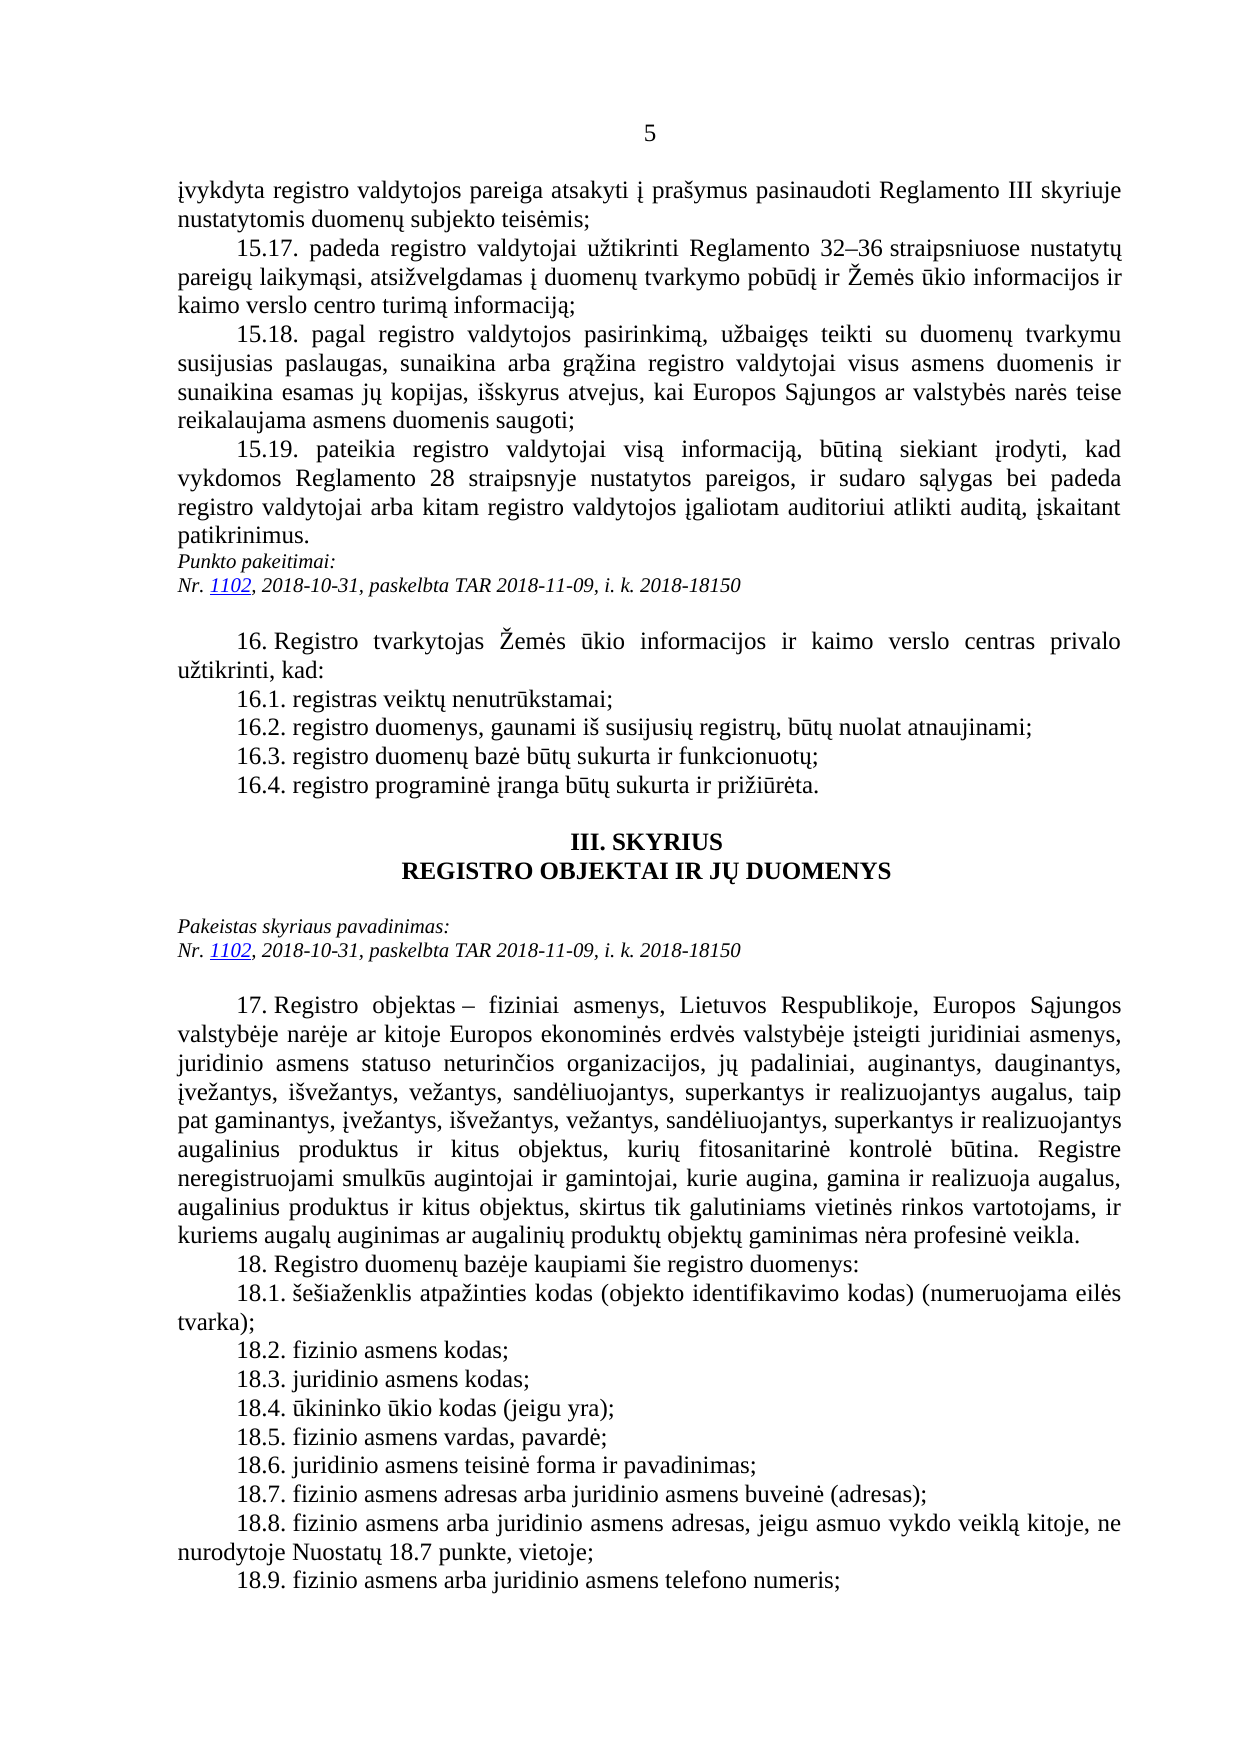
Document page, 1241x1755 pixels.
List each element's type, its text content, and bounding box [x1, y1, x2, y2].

text 18.2. fizinio asmens kodas; [177, 1336, 1122, 1364]
text Nr. 1102, 2018-10-31, paskelbta TAR 2018-11-09, i. k. 2018-18150 [177, 573, 1122, 597]
text 17. Registro objektas – fiziniai asmenys, Lietuvos Respublikoje, Europos Sąjungos valstybėje narėje ar kitoje Europos ekonominės erdvės valstybėje įsteigti juridiniai asmenys, juridinio asmens statuso neturinčios organizacijos, jų padaliniai, auginantys, dauginantys, įvežantys, išvežantys, vežantys, sandėliuojantys, superkantys ir realizuojantys augalus, taip pat gaminantys, įvežantys, išvežantys, vežantys, sandėliuojantys, superkantys ir realizuojantys augalinius produktus ir kitus objektus, kurių fitosanitarinė kontrolė būtina. Registre neregistruojami smulkūs augintojai ir gamintojai, kurie augina, gamina ir realizuoja augalus, augalinius produktus ir kitus objektus, skirtus tik galutiniams vietinės rinkos vartotojams, ir kuriems augalų auginimas ar augalinių produktų objektų gaminimas nėra profesinė veikla. [177, 991, 1122, 1249]
text 18.6. juridinio asmens teisinė forma ir pavadinimas; [177, 1451, 1122, 1479]
text 16.2. registro duomenys, gaunami iš susijusių registrų, būtų nuolat atnaujinami; [177, 712, 1122, 741]
text 18.9. fizinio asmens arba juridinio asmens telefono numeris; [177, 1566, 1122, 1594]
text 15.18. pagal registro valdytojos pasirinkimą, užbaigęs teikti su duomenų tvarkymu susijusias paslaugas, sunaikina arba grąžina registro valdytojai visus asmens duomenis ir sunaikina esamas jų kopijas, išskyrus atvejus, kai Europos Sąjungos ar valstybės narės teise reikalaujama asmens duomenis saugoti; [177, 319, 1122, 434]
text 18.8. fizinio asmens arba juridinio asmens adresas, jeigu asmuo vykdo veiklą kitoje, ne nurodytoje Nuostatų 18.7 punkte, vietoje; [177, 1508, 1122, 1566]
text 18.4. ūkininko ūkio kodas (jeigu yra); [177, 1393, 1122, 1422]
text III. SKYRIUS REGISTRO OBJEKTAI IR JŲ DUOMENYS [177, 827, 1122, 885]
text 18.1. šešiaženklis atpažinties kodas (objekto identifikavimo kodas) (numeruojama eilės tvarka); [177, 1278, 1122, 1336]
text 15.17. padeda registro valdytojai užtikrinti Reglamento 32–36 straipsniuose nustatytų pareigų laikymąsi, atsižvelgdamas į duomenų tvarkymo pobūdį ir Žemės ūkio informacijos ir kaimo verslo centro turimą informaciją; [177, 233, 1122, 319]
text 16.4. registro programinė įranga būtų sukurta ir prižiūrėta. [177, 770, 1122, 799]
text Punkto pakeitimai: [177, 549, 1122, 573]
text 18.5. fizinio asmens vardas, pavardė; [177, 1422, 1122, 1451]
text 16. Registro tvarkytojas Žemės ūkio informacijos ir kaimo verslo centras privalo užtikrinti, kad: [177, 626, 1122, 684]
text 16.3. registro duomenų bazė būtų sukurta ir funkcionuotų; [177, 741, 1122, 770]
text 18.7. fizinio asmens adresas arba juridinio asmens buveinė (adresas); [177, 1479, 1122, 1508]
text 18.3. juridinio asmens kodas; [177, 1364, 1122, 1393]
text įvykdyta registro valdytojos pareiga atsakyti į prašymus pasinaudoti Reglamento III skyriuje nustatytomis duomenų subjekto teisėmis; [177, 176, 1122, 233]
text 15.19. pateikia registro valdytojai visą informaciją, būtiną siekiant įrodyti, kad vykdomos Reglamento 28 straipsnyje nustatytos pareigos, ir sudaro sąlygas bei padeda registro valdytojai arba kitam registro valdytojos įgaliotam auditoriui atlikti auditą, įskaitant patikrinimus. [177, 434, 1122, 549]
text Pakeistas skyriaus pavadinimas: [177, 914, 1122, 938]
text 18. Registro duomenų bazėje kaupiami šie registro duomenys: [177, 1249, 1122, 1278]
text Nr. 1102, 2018-10-31, paskelbta TAR 2018-11-09, i. k. 2018-18150 [177, 938, 1122, 962]
text 16.1. registras veiktų nenutrūkstamai; [177, 684, 1122, 712]
